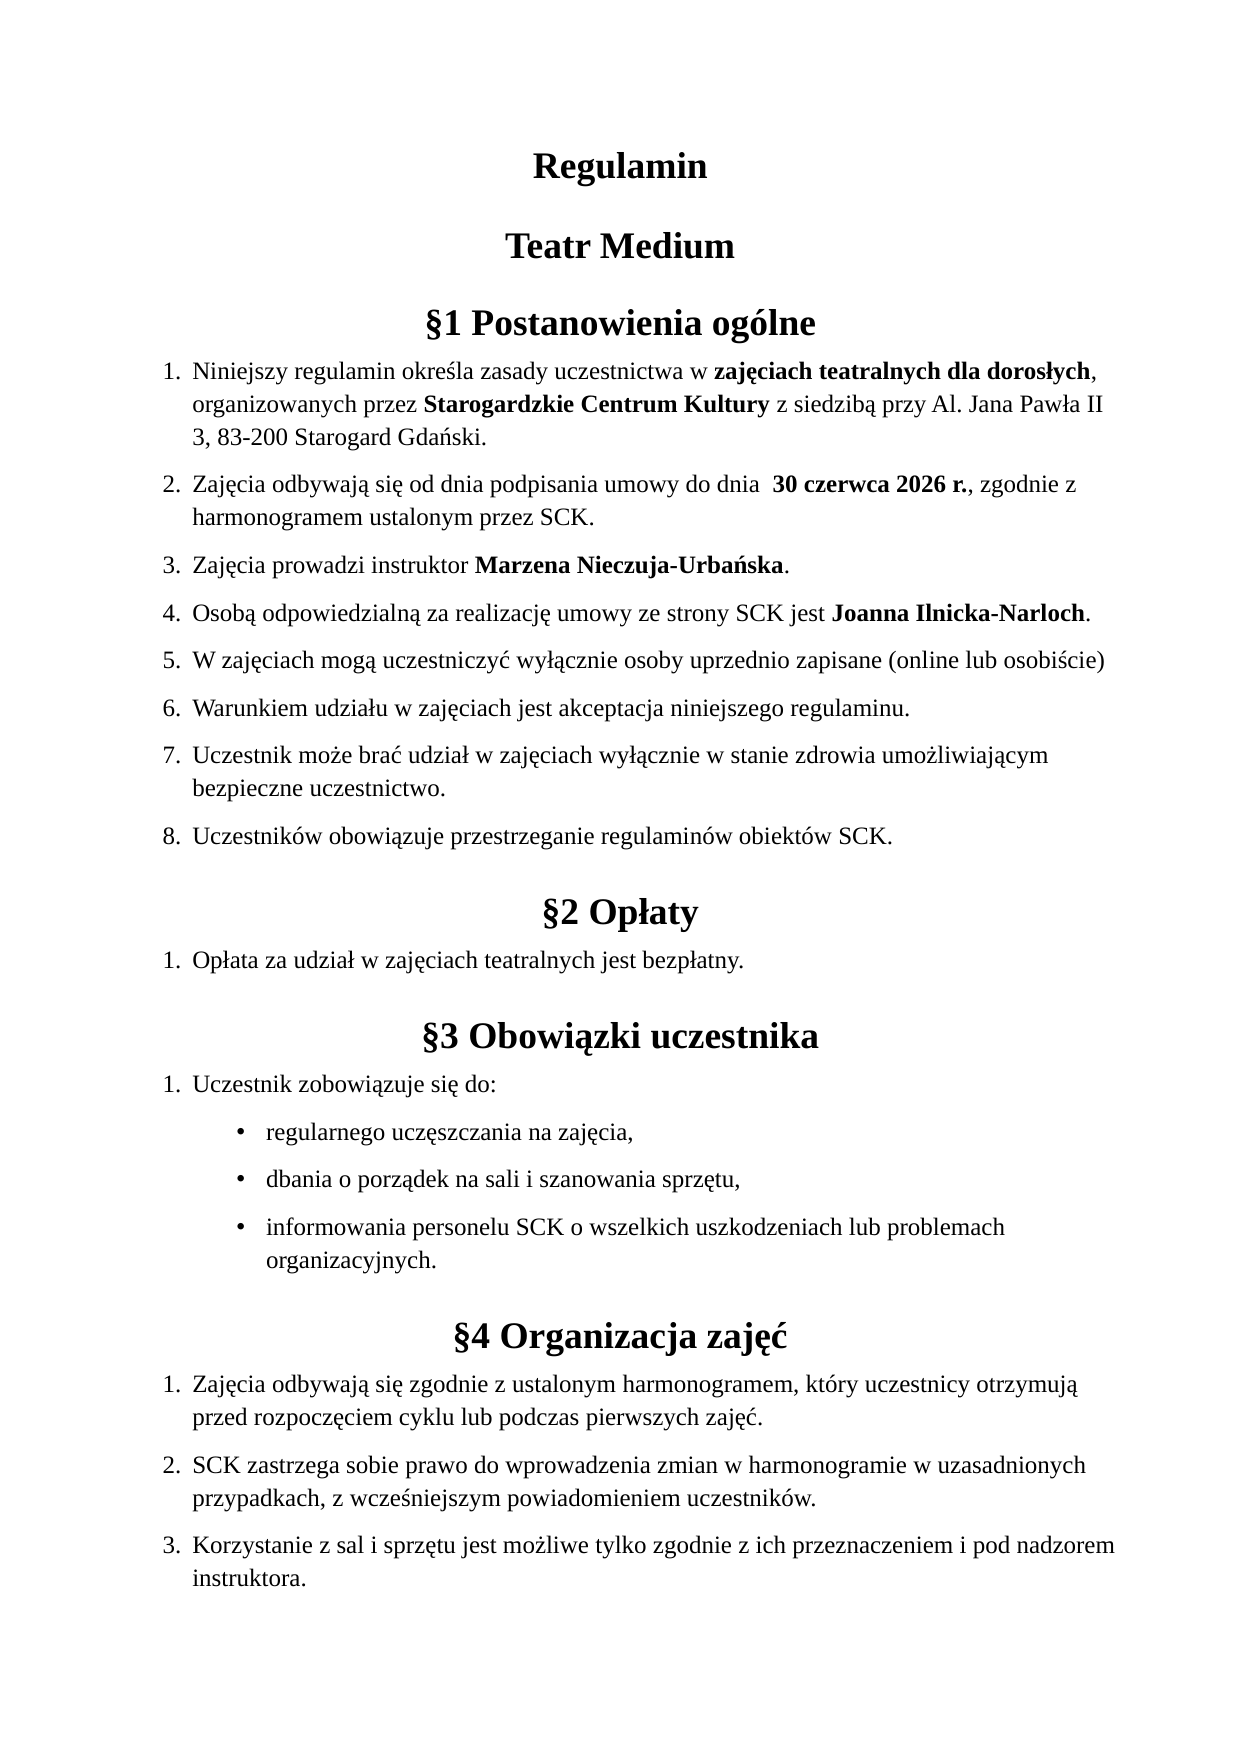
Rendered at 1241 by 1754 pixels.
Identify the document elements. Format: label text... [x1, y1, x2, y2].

list Zajęcia prowadzi instruktor Marzena Nieczuja-Urbańska. [162, 550, 1122, 579]
list Korzystanie z sal i sprzętu jest możliwe tylko zgodnie z ich przeznaczeniem i pod nadzorem instruktora. [162, 1530, 1122, 1592]
subtitle §2 Opłaty [118, 889, 1122, 933]
subtitle Regulamin [118, 143, 1122, 186]
list Osobą odpowiedzialną za realizację umowy ze strony SCK jest Joanna Ilnicka-Narloch. [162, 598, 1122, 626]
subtitle §4 Organizacja zajęć [118, 1313, 1122, 1357]
list regularnego uczęszczania na zajęcia, [236, 1117, 1122, 1146]
list Warunkiem udziału w zajęciach jest akceptacja niniejszego regulaminu. [162, 693, 1122, 722]
list SCK zastrzega sobie prawo do wprowadzenia zmian w harmonogramie w uzasadnionych przypadkach, z wcześniejszym powiadomieniem uczestników. [162, 1450, 1122, 1512]
list W zajęciach mogą uczestniczyć wyłącznie osoby uprzednio zapisane (online lub osobiście) [162, 645, 1122, 674]
list Zajęcia odbywają się zgodnie z ustalonym harmonogramem, który uczestnicy otrzymują przed rozpoczęciem cyklu lub podczas pierwszych zajęć. [162, 1369, 1122, 1431]
list Uczestnik może brać udział w zajęciach wyłącznie w stanie zdrowia umożliwiającym bezpieczne uczestnictwo. [162, 741, 1122, 802]
list informowania personelu SCK o wszelkich uszkodzeniach lub problemach organizacyjnych. [236, 1212, 1122, 1274]
subtitle §3 Obowiązki uczestnika [118, 1014, 1122, 1057]
list Zajęcia odbywają się od dnia podpisania umowy do dnia 30 czerwca 2026 r., zgodnie z harmonogramem ustalonym przez SCK. [162, 469, 1122, 531]
list Opłata za udział w zajęciach teatralnych jest bezpłatny. [162, 945, 1122, 974]
subtitle Teatr Medium [118, 224, 1122, 267]
list dbania o porządek na sali i szanowania sprzętu, [236, 1164, 1122, 1193]
list Uczestników obowiązuje przestrzeganie regulaminów obiektów SCK. [162, 821, 1122, 850]
subtitle §1 Postanowienia ogólne [118, 300, 1122, 343]
list Niniejszy regulamin określa zasady uczestnictwa w zajęciach teatralnych dla dorosłych, organizowanych przez Starogardzkie Centrum Kultury z siedzibą przy Al. Jana Pawła II 3, 83-200 Starogard Gdański. [162, 356, 1122, 451]
list Uczestnik zobowiązuje się do: [162, 1069, 1122, 1098]
